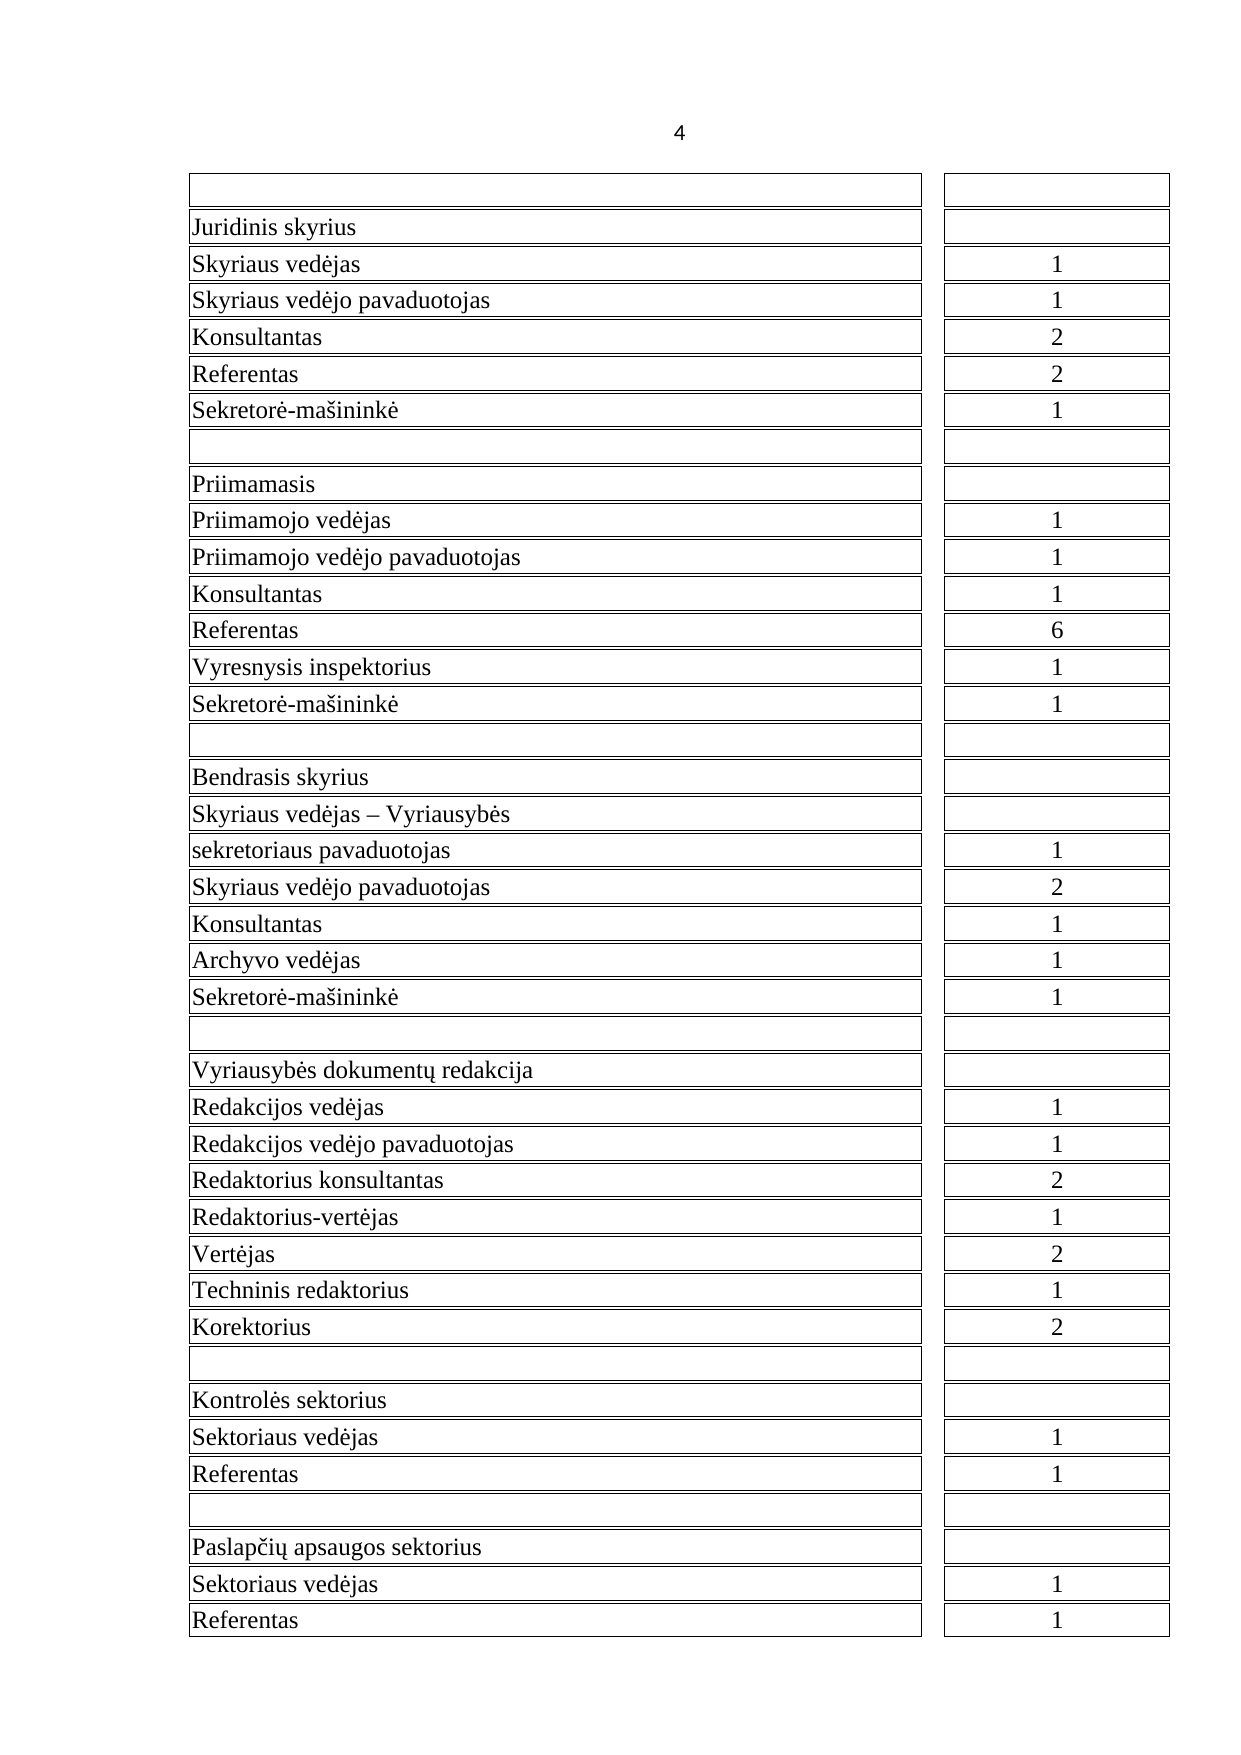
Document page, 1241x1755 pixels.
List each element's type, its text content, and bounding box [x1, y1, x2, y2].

table_cell 1 [933, 539, 1181, 576]
table_cell [945, 797, 1169, 830]
table_cell [945, 467, 1169, 500]
table_cell Sekretorė-mašininkė [177, 393, 933, 429]
table_cell 1 [933, 1126, 1181, 1162]
table_cell [177, 723, 933, 759]
table_cell [945, 210, 1169, 243]
table_cell Vertėjas [177, 1236, 933, 1272]
table_cell 1 [933, 1603, 1181, 1639]
table_cell 2 [933, 1309, 1181, 1346]
table_cell Priimamojo vedėjas [177, 503, 933, 539]
table_cell 2 [933, 356, 1181, 392]
table_cell [945, 1530, 1169, 1563]
table_cell 1 [933, 1456, 1181, 1492]
table_cell Redaktorius-vertėjas [177, 1199, 933, 1236]
table_cell Priimamojo vedėjo pavaduotojas [177, 539, 933, 576]
table_cell [177, 1016, 933, 1052]
table_cell Techninis redaktorius [177, 1273, 933, 1309]
table_cell 1 [933, 906, 1181, 942]
table_cell Redakcijos vedėjo pavaduotojas [177, 1126, 933, 1162]
table_cell 1 [933, 393, 1181, 429]
table_cell 1 [933, 503, 1181, 539]
table_cell 2 [933, 1236, 1181, 1272]
table_cell 1 [933, 979, 1181, 1016]
table_cell Konsultantas [177, 906, 933, 942]
table_cell Skyriaus vedėjas [177, 246, 933, 282]
table_cell 1 [933, 576, 1181, 612]
table_cell 1 [933, 1419, 1181, 1456]
table_cell Referentas [177, 1603, 933, 1639]
table_cell [933, 209, 1181, 246]
table_cell 1 [933, 1199, 1181, 1236]
table_cell [190, 1347, 921, 1380]
table_cell [933, 429, 1181, 466]
table_cell [933, 1383, 1181, 1419]
table_cell Sektoriaus vedėjas [177, 1566, 933, 1602]
table_cell [945, 1494, 1169, 1526]
table_cell [945, 174, 1169, 206]
table_cell Priimamasis [177, 466, 933, 502]
table_cell [177, 1346, 933, 1382]
table_cell 1 [933, 1089, 1181, 1126]
table_cell Vyriausybės dokumentų redakcija [177, 1053, 933, 1089]
table_cell Korektorius [177, 1309, 933, 1346]
table_cell Referentas [177, 613, 933, 649]
table_cell [177, 1493, 933, 1529]
table_cell 1 [933, 283, 1181, 319]
table_cell 1 [933, 1566, 1181, 1602]
table_cell [945, 1384, 1169, 1416]
table_cell Paslapčių apsaugos sektorius [177, 1529, 933, 1566]
table_cell Konsultantas [177, 319, 933, 356]
table_cell Konsultantas [177, 576, 933, 612]
table_cell [945, 760, 1169, 793]
table_cell [933, 466, 1181, 502]
table_cell [933, 1053, 1181, 1089]
table_cell [945, 724, 1169, 756]
table_cell Redaktorius konsultantas [177, 1163, 933, 1199]
table_cell [190, 1017, 921, 1050]
table_cell Sektoriaus vedėjas [177, 1419, 933, 1456]
table_cell [933, 796, 1181, 832]
table_cell 1 [933, 833, 1181, 869]
table_cell 1 [933, 943, 1181, 979]
table_cell Bendrasis skyrius [177, 759, 933, 796]
table_cell 2 [933, 319, 1181, 356]
table_cell sekretoriaus pavaduotojas [177, 833, 933, 869]
table_cell Archyvo vedėjas [177, 943, 933, 979]
table_cell [177, 173, 933, 209]
table_cell [933, 1493, 1181, 1529]
table_cell Skyriaus vedėjas – Vyriausybės [177, 796, 933, 832]
table_cell [177, 429, 933, 466]
table_cell [945, 1347, 1169, 1380]
table_cell [190, 430, 921, 463]
table_cell Kontrolės sektorius [177, 1383, 933, 1419]
table_cell [945, 430, 1169, 463]
table_cell [190, 724, 921, 756]
table_cell Redakcijos vedėjas [177, 1089, 933, 1126]
table_cell [945, 1017, 1169, 1050]
table_cell Referentas [177, 356, 933, 392]
table_cell [933, 1016, 1181, 1052]
table_cell 1 [933, 1273, 1181, 1309]
table_cell Skyriaus vedėjo pavaduotojas [177, 869, 933, 906]
table_cell 1 [933, 246, 1181, 282]
table_cell [190, 1494, 921, 1526]
table_cell 1 [933, 649, 1181, 686]
table_cell 2 [933, 1163, 1181, 1199]
table_cell [945, 1054, 1169, 1086]
table_cell Juridinis skyrius [177, 209, 933, 246]
table_cell Skyriaus vedėjo pavaduotojas [177, 283, 933, 319]
table_cell Sekretorė-mašininkė [177, 686, 933, 722]
table_cell Sekretorė-mašininkė [177, 979, 933, 1016]
table_cell [190, 174, 921, 206]
table_cell [933, 1346, 1181, 1382]
table_cell [933, 173, 1181, 209]
table_cell Vyresnysis inspektorius [177, 649, 933, 686]
table_cell 1 [933, 686, 1181, 722]
table_cell [933, 759, 1181, 796]
table_cell [933, 1529, 1181, 1566]
table_cell 2 [933, 869, 1181, 906]
table_cell 6 [933, 613, 1181, 649]
table_cell Referentas [177, 1456, 933, 1492]
table_cell [933, 723, 1181, 759]
